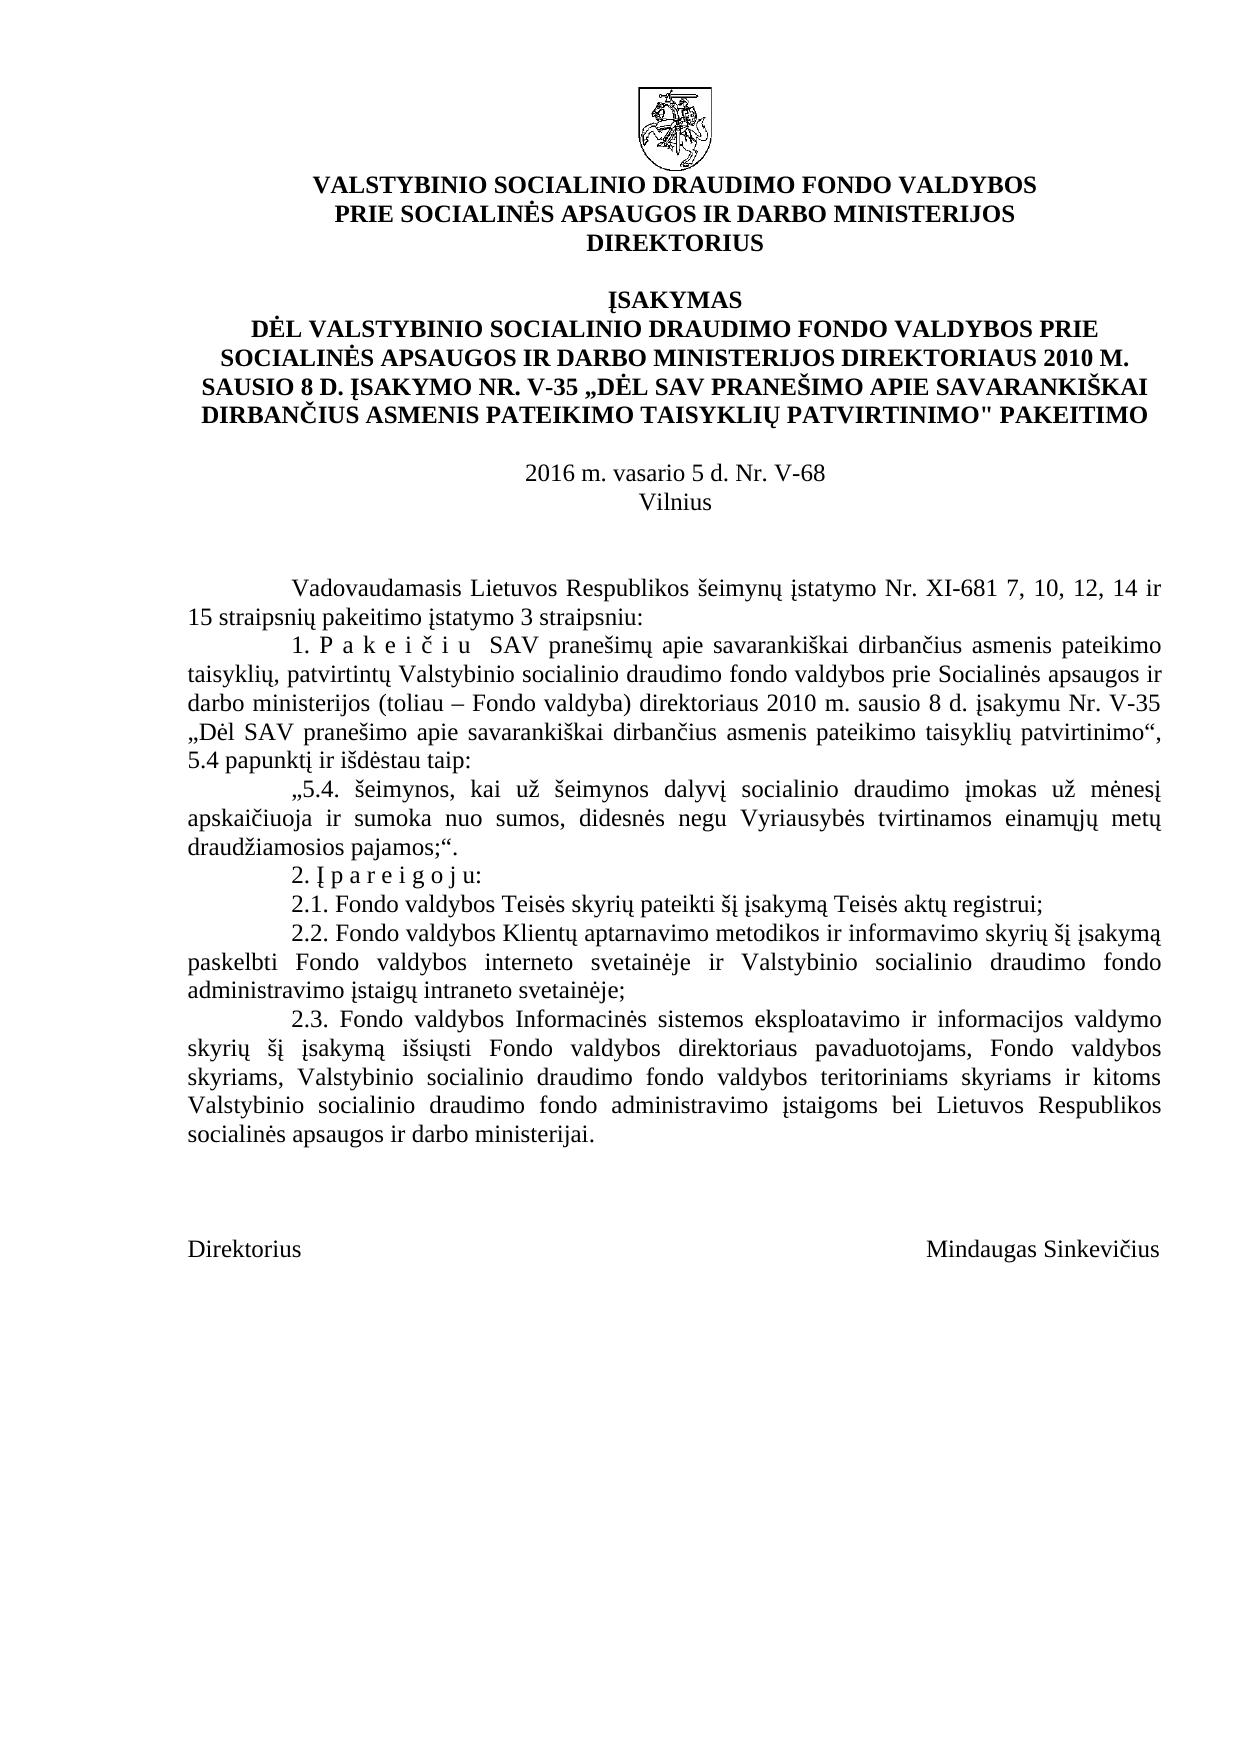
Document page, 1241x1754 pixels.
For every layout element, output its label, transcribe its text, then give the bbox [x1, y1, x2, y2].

text 2016 m. vasario 5 d. Nr. V-68 [187, 458, 1162, 487]
text 2.3. Fondo valdybos Informacinės sistemos eksploatavimo ir informacijos valdymo skyrių šį įsakymą išsiųsti Fondo valdybos direktoriaus pavaduotojams, Fondo valdybos skyriams, Valstybinio socialinio draudimo fondo valdybos teritoriniams skyriams ir kitoms Valstybinio socialinio draudimo fondo administravimo įstaigoms bei Lietuvos Respublikos socialinės apsaugos ir darbo ministerijai. [187, 1004, 1162, 1148]
text „5.4. šeimynos, kai už šeimynos dalyvį socialinio draudimo įmokas už mėnesį apskaičiuoja ir sumoka nuo sumos, didesnės negu Vyriausybės tvirtinamos einamųjų metų draudžiamosios pajamos;“. [187, 774, 1162, 861]
text ĮSAKYMAS [187, 286, 1162, 314]
text Vilnius [187, 487, 1162, 516]
text 2.2. Fondo valdybos Klientų aptarnavimo metodikos ir informavimo skyrių šį įsakymą paskelbti Fondo valdybos interneto svetainėje ir Valstybinio socialinio draudimo fondo administravimo įstaigų intraneto svetainėje; [187, 918, 1162, 1004]
text Vadovaudamasis Lietuvos Respublikos šeimynų įstatymo Nr. XI-681 7, 10, 12, 14 ir 15 straipsnių pakeitimo įstatymo 3 straipsniu: [187, 573, 1162, 631]
text 1. P a k e i č i u SAV pranešimų apie savarankiškai dirbančius asmenis pateikimo taisyklių, patvirtintų Valstybinio socialinio draudimo fondo valdybos prie Socialinės apsaugos ir darbo ministerijos (toliau – Fondo valdyba) direktoriaus 2010 m. sausio 8 d. įsakymu Nr. V-35 „Dėl SAV pranešimo apie savarankiškai dirbančius asmenis pateikimo taisyklių patvirtinimo“, 5.4 papunktį ir išdėstau taip: [187, 631, 1162, 774]
text VALSTYBINIO SOCIALINIO DRAUDIMO FONDO VALDYBOS [187, 171, 1162, 199]
text PRIE SOCIALINĖS APSAUGOS IR DARBO MINISTERIJOS [187, 199, 1162, 228]
text DIREKTORIUS [187, 228, 1162, 257]
text DĖL Valstybinio socialinio draudimo fondo valdybos prie Socialinės apsaugos ir darbo ministerijos direktoriaus 2010 m. sausio 8 d. įsakymo Nr. V-35 „Dėl SAV pranešimo apie savarankiškai dirbančius asmenis pateikimo taisyklių patvirtinimo" pakeitimo [187, 314, 1162, 429]
text 2.1. Fondo valdybos Teisės skyrių pateikti šį įsakymą Teisės aktų registrui; [187, 889, 1162, 918]
text Direktorius Mindaugas Sinkevičius [187, 1234, 1162, 1263]
text 2. Į p a r e i g o j u: [187, 861, 1162, 889]
